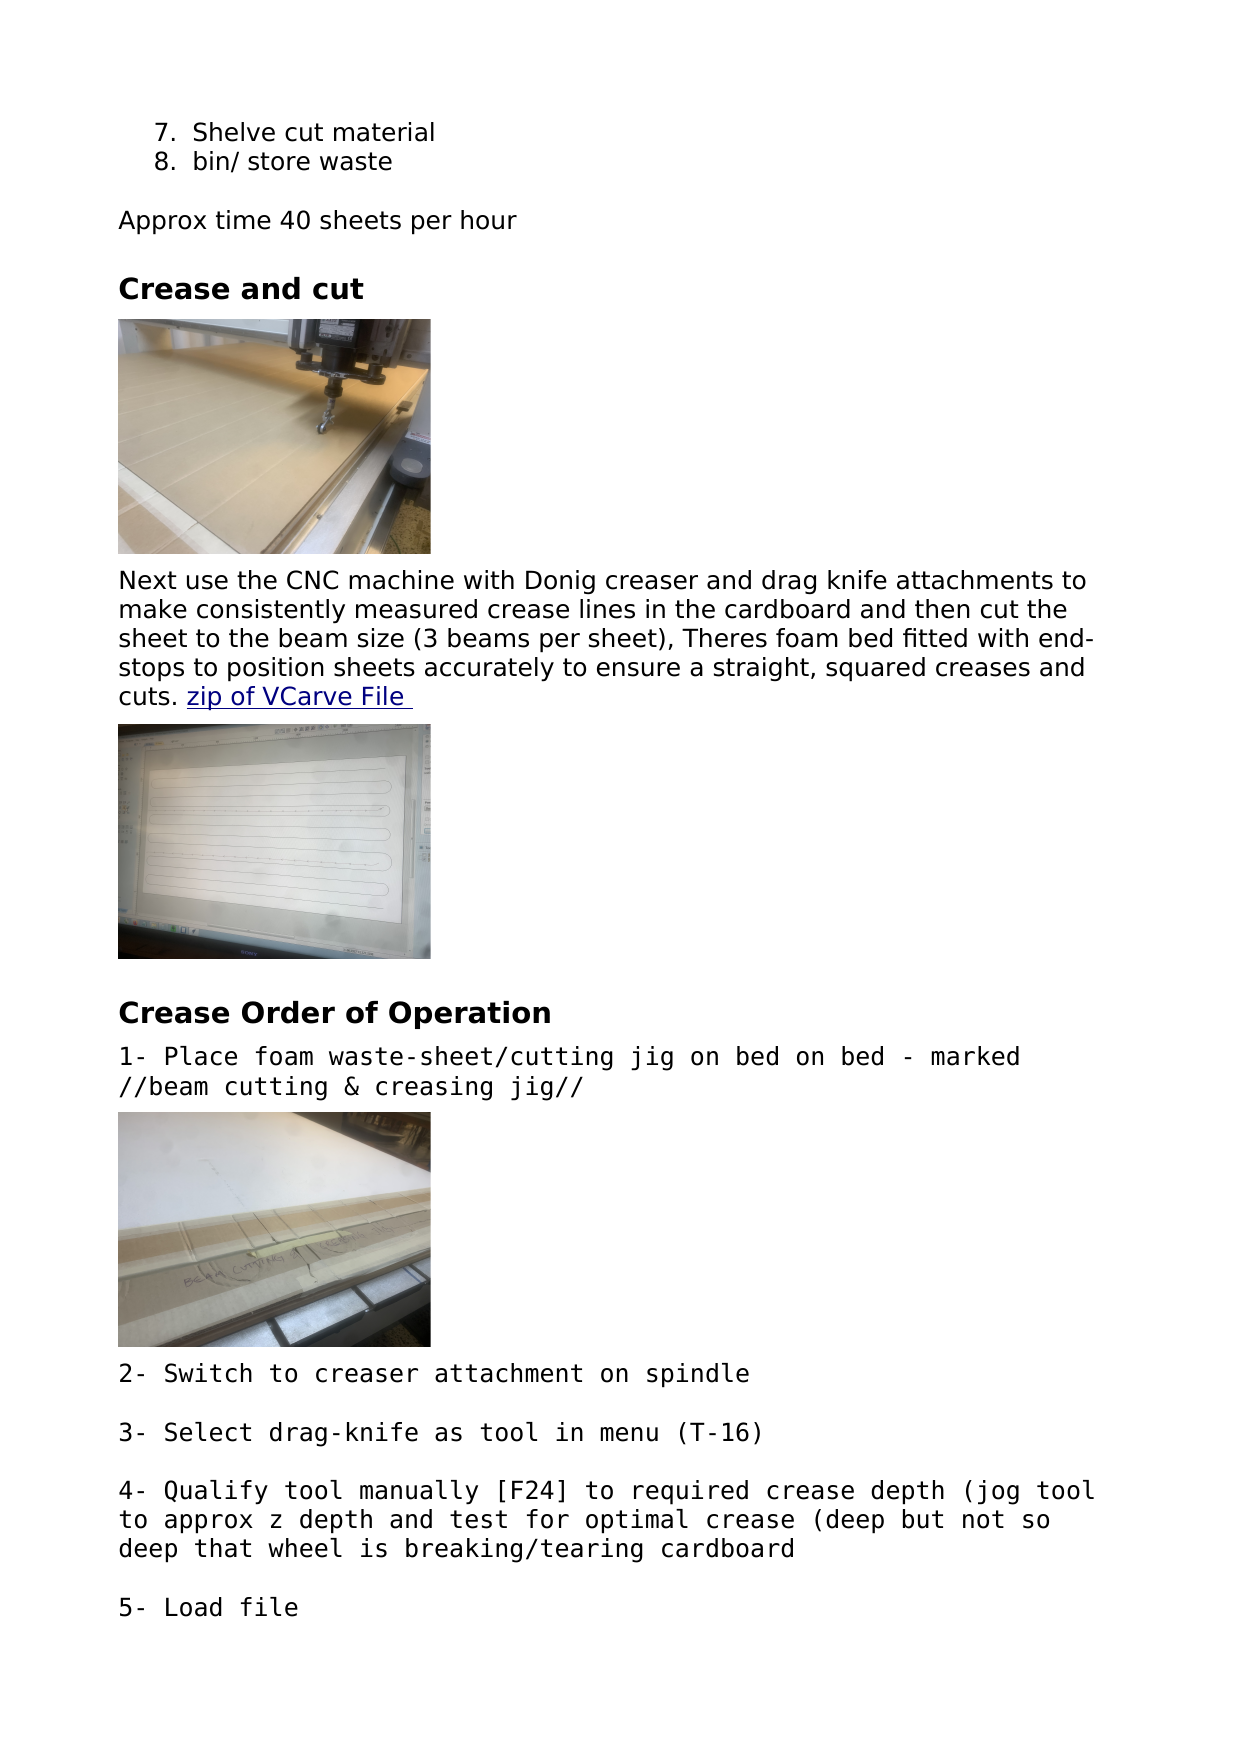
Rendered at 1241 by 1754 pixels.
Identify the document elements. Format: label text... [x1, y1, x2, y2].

picture [118, 724, 431, 959]
text Next use the CNC machine with Donig creaser and drag knife attachments to make consistently measured crease lines in the cardboard and then cut the sheet to the beam size (3 beams per sheet), Theres foam bed fitted with end-stops to position sheets accurately to ensure a straight, squared creases and cuts. zip of VCarve File [118, 566, 1122, 712]
text 1- Place foam waste-sheet/cutting jig on bed on bed - marked //beam cutting & creasing jig// [118, 1043, 1122, 1101]
text 2- Switch to creaser attachment on spindle 3- Select drag-knife as tool in menu (T-16) 4- Qualify tool manually [F24] to required crease depth (jog tool to approx z depth and test for optimal crease (deep but not so deep that wheel is breaking/tearing cardboard 5- Load file [118, 1359, 1122, 1622]
list bin/ store waste [177, 147, 1122, 176]
subtitle Crease and cut [118, 273, 1122, 307]
picture [118, 319, 431, 554]
text Approx time 40 sheets per hour [118, 206, 1122, 235]
picture [118, 1112, 431, 1347]
list Shelve cut material [177, 118, 1122, 147]
subtitle Crease Order of Operation [118, 996, 1122, 1030]
